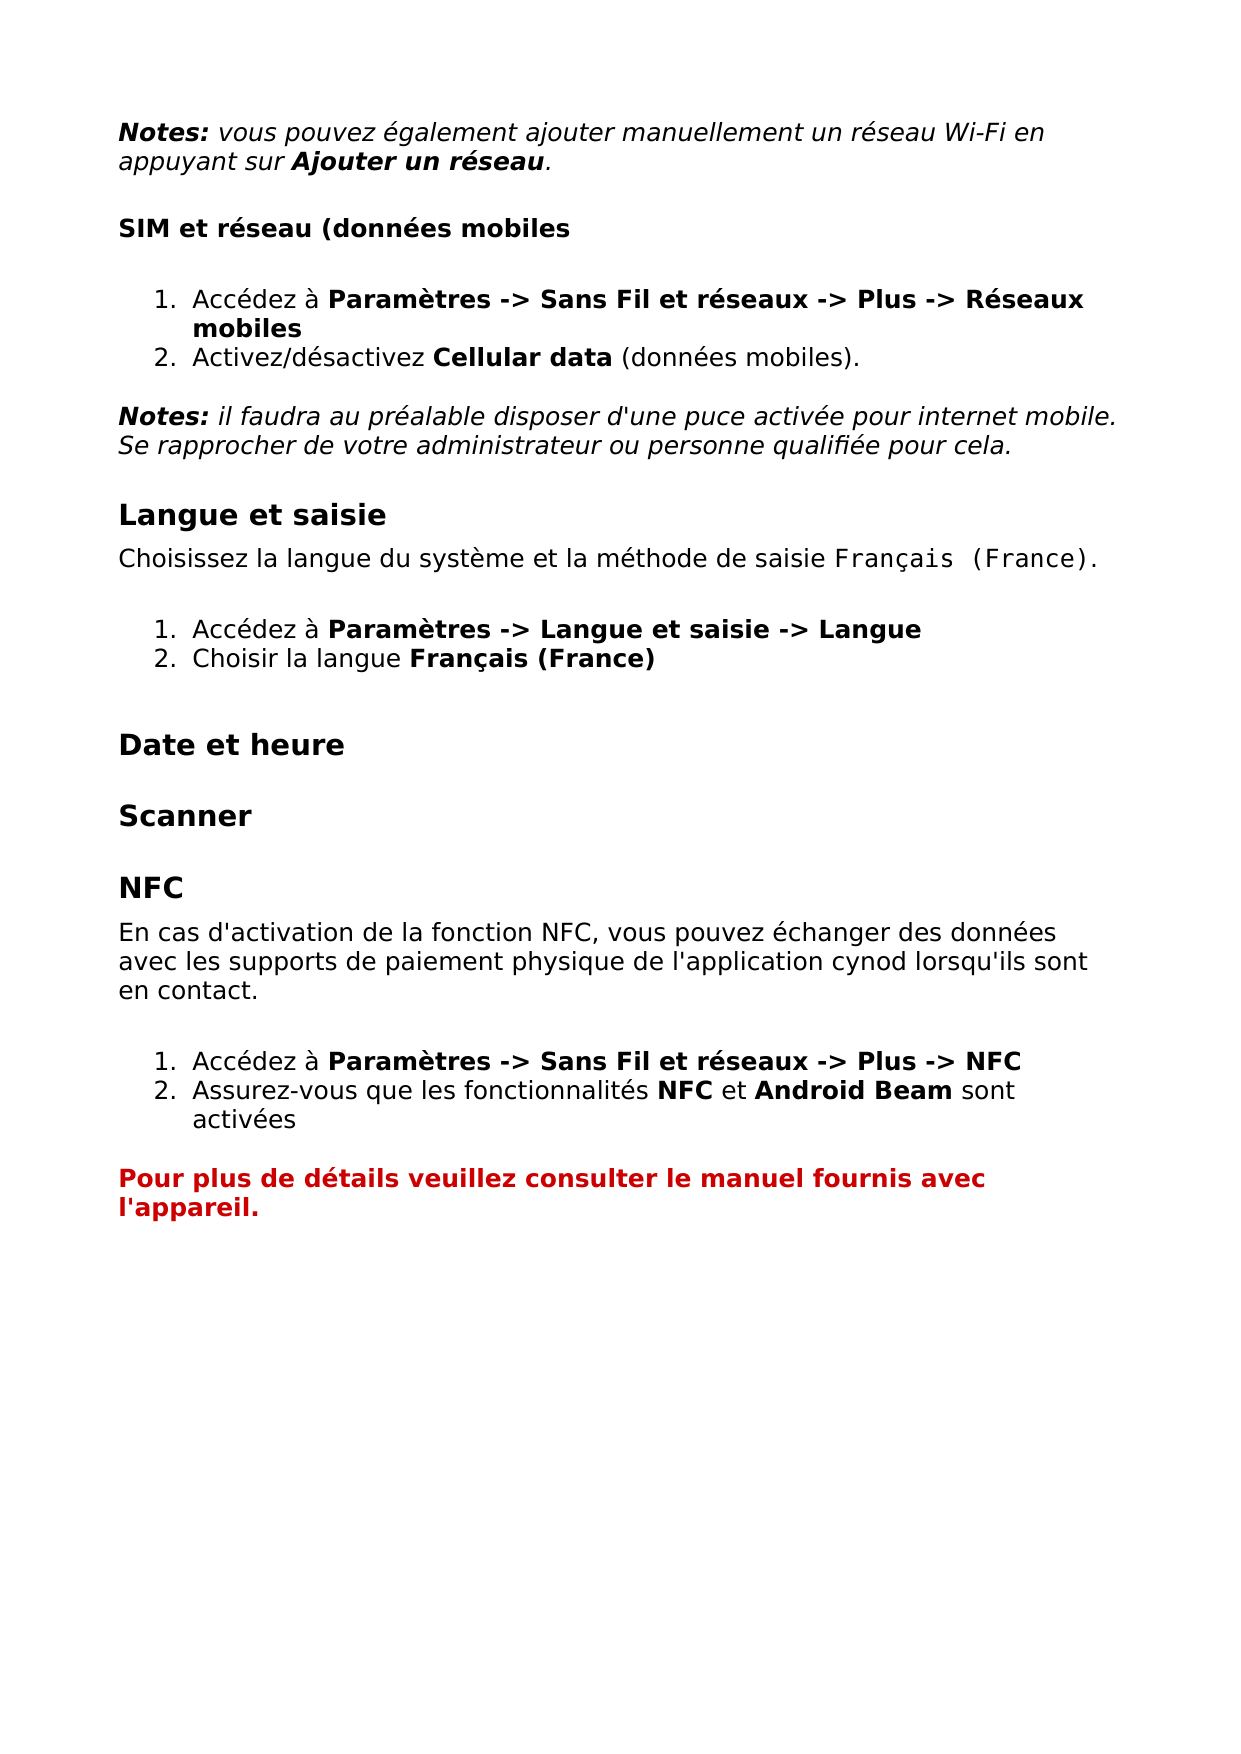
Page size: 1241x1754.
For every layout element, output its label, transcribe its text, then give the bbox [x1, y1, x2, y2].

text Pour plus de détails veuillez consulter le manuel fournis avec l'appareil. [118, 1164, 1122, 1222]
list Accédez à Paramètres -> Sans Fil et réseaux -> Plus -> NFC [177, 1047, 1122, 1076]
text Choisissez la langue du système et la méthode de saisie Français (France). [118, 544, 1122, 573]
text Notes: il faudra au préalable disposer d'une puce activée pour internet mobile. Se rapprocher de votre administrateur ou personne qualifiée pour cela. [118, 402, 1122, 460]
subtitle Scanner [118, 800, 1122, 834]
text Notes: vous pouvez également ajouter manuellement un réseau Wi-Fi en appuyant sur Ajouter un réseau. [118, 118, 1122, 176]
subtitle Date et heure [118, 728, 1122, 762]
list Activez/désactivez Cellular data (données mobiles). [177, 343, 1122, 373]
list Assurez-vous que les fonctionnalités NFC et Android Beam sont activées [177, 1076, 1122, 1135]
list Accédez à Paramètres -> Sans Fil et réseaux -> Plus -> Réseaux mobiles [177, 285, 1122, 343]
text En cas d'activation de la fonction NFC, vous pouvez échanger des données avec les supports de paiement physique de l'application cynod lorsqu'ils sont en contact. [118, 918, 1122, 1005]
subtitle SIM et réseau (données mobiles [118, 214, 1122, 243]
subtitle Langue et saisie [118, 498, 1122, 532]
list Accédez à Paramètres -> Langue et saisie -> Langue [177, 616, 1122, 645]
list Choisir la langue Français (France) [177, 645, 1122, 674]
subtitle NFC [118, 871, 1122, 905]
